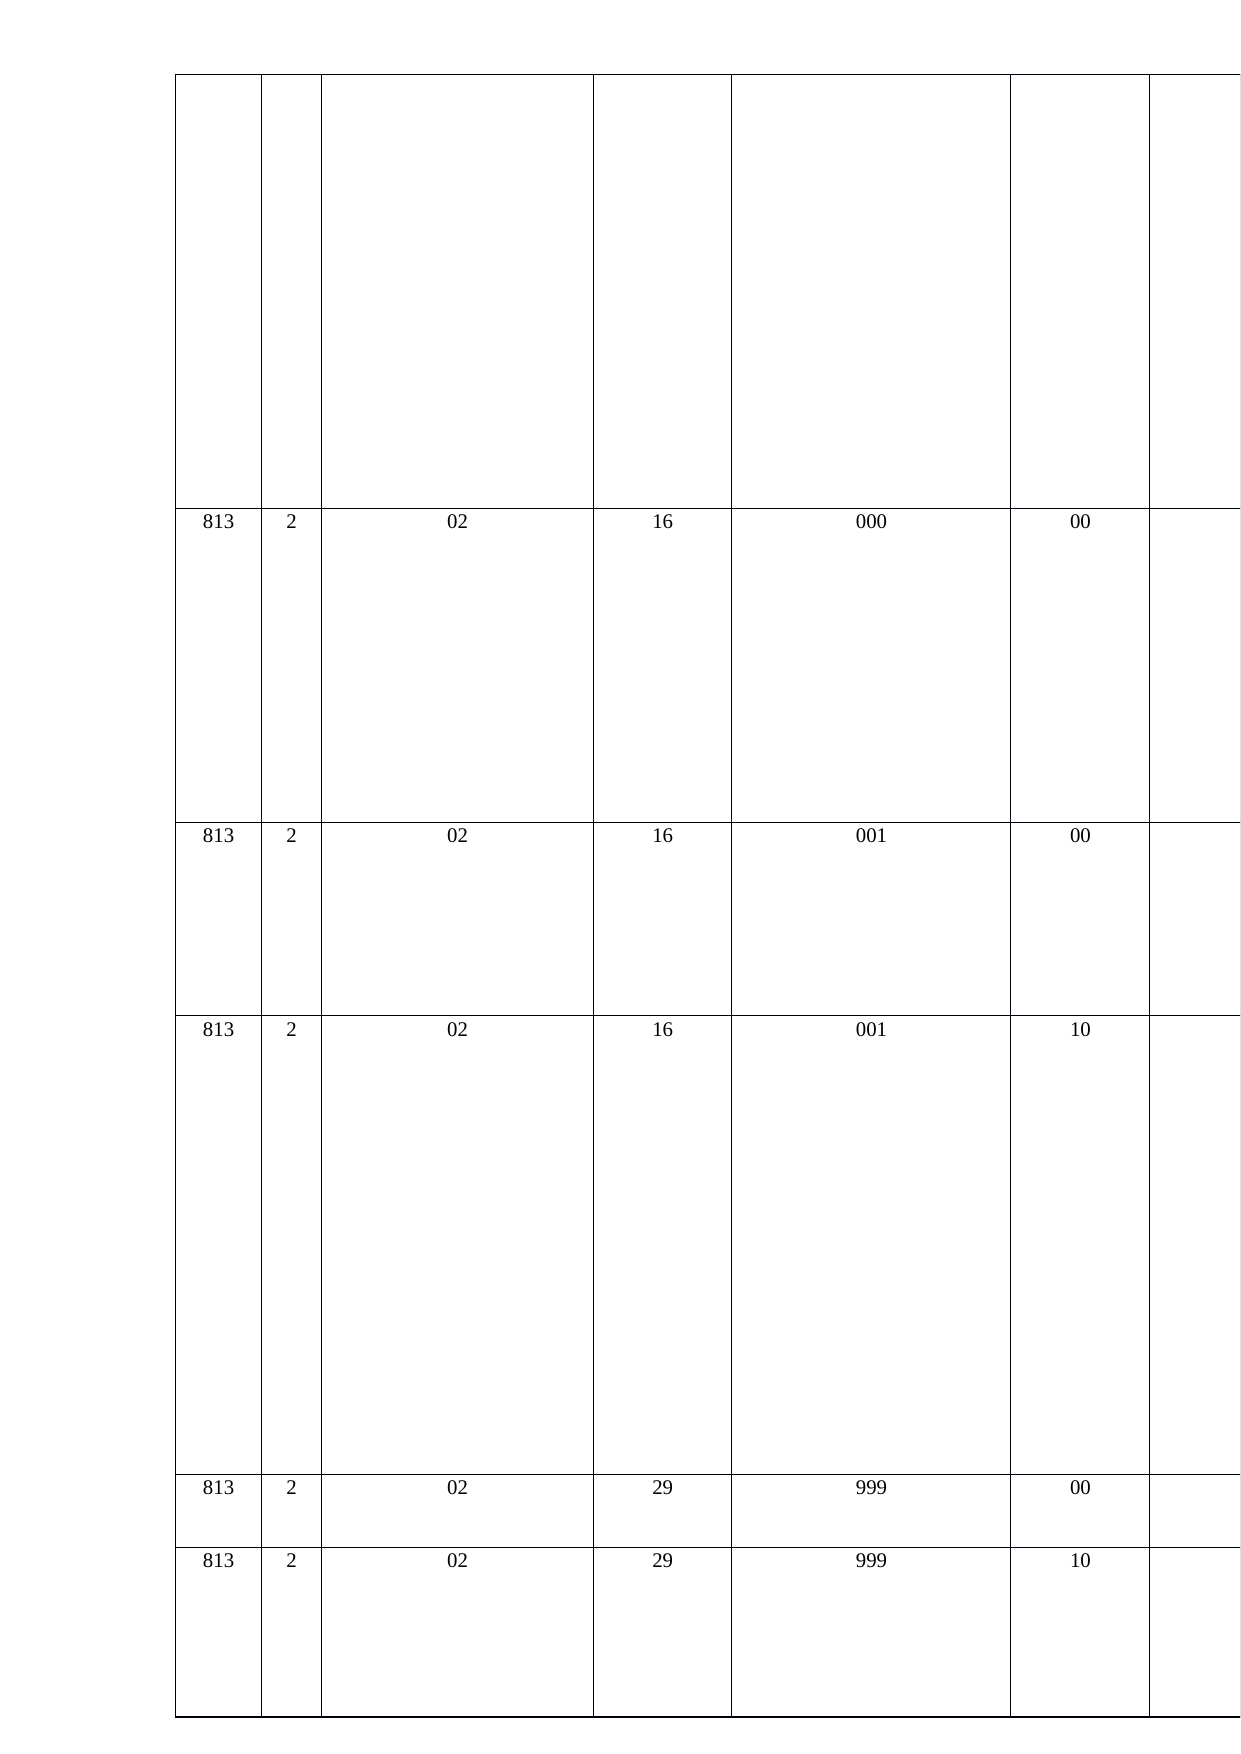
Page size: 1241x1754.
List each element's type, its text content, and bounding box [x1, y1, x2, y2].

table_cell 2 [262, 1016, 321, 1474]
table_cell 29 [594, 1475, 731, 1547]
table_cell 0000 [1150, 823, 1240, 1015]
table_cell [322, 75, 593, 508]
table_cell 16 [594, 823, 731, 1015]
table_cell 00 [1011, 509, 1149, 822]
table_cell [1011, 75, 1149, 508]
table_cell 16 [594, 509, 731, 822]
table_cell 813 [176, 823, 261, 1015]
table_cell 000 [732, 509, 1010, 822]
table_cell 2 [262, 823, 321, 1015]
table_cell 2 [262, 1475, 321, 1547]
table_cell 0000 [1150, 1548, 1240, 1716]
table_cell 0000 [1150, 1016, 1240, 1474]
table_cell 813 [176, 509, 261, 822]
table_cell 813 [176, 1548, 261, 1716]
table_cell 02 [322, 1548, 593, 1716]
table_cell 001 [732, 1016, 1010, 1474]
table_cell 10 [1011, 1548, 1149, 1716]
table_cell [732, 75, 1010, 508]
table_cell 00 [1011, 1475, 1149, 1547]
table_cell 02 [322, 1016, 593, 1474]
table_cell 02 [322, 823, 593, 1015]
table_cell 10 [1011, 1016, 1149, 1474]
table_cell 00 [1011, 823, 1149, 1015]
table_cell 001 [732, 823, 1010, 1015]
table_cell 2 [262, 1548, 321, 1716]
table_cell 999 [732, 1548, 1010, 1716]
table_cell 813 [176, 1016, 261, 1474]
table_cell 29 [594, 1548, 731, 1716]
table_cell 02 [322, 1475, 593, 1547]
table_cell [176, 75, 261, 508]
table_cell [594, 75, 731, 508]
table_cell 0000 [1150, 1475, 1240, 1547]
table_cell 02 [322, 509, 593, 822]
table_cell 0000 [1150, 75, 1240, 508]
table_cell 2 [262, 509, 321, 822]
table_cell 999 [732, 1475, 1010, 1547]
table_cell 16 [594, 1016, 731, 1474]
table_cell [262, 75, 321, 508]
table_cell 0000 [1150, 509, 1240, 822]
table_cell 813 [176, 1475, 261, 1547]
